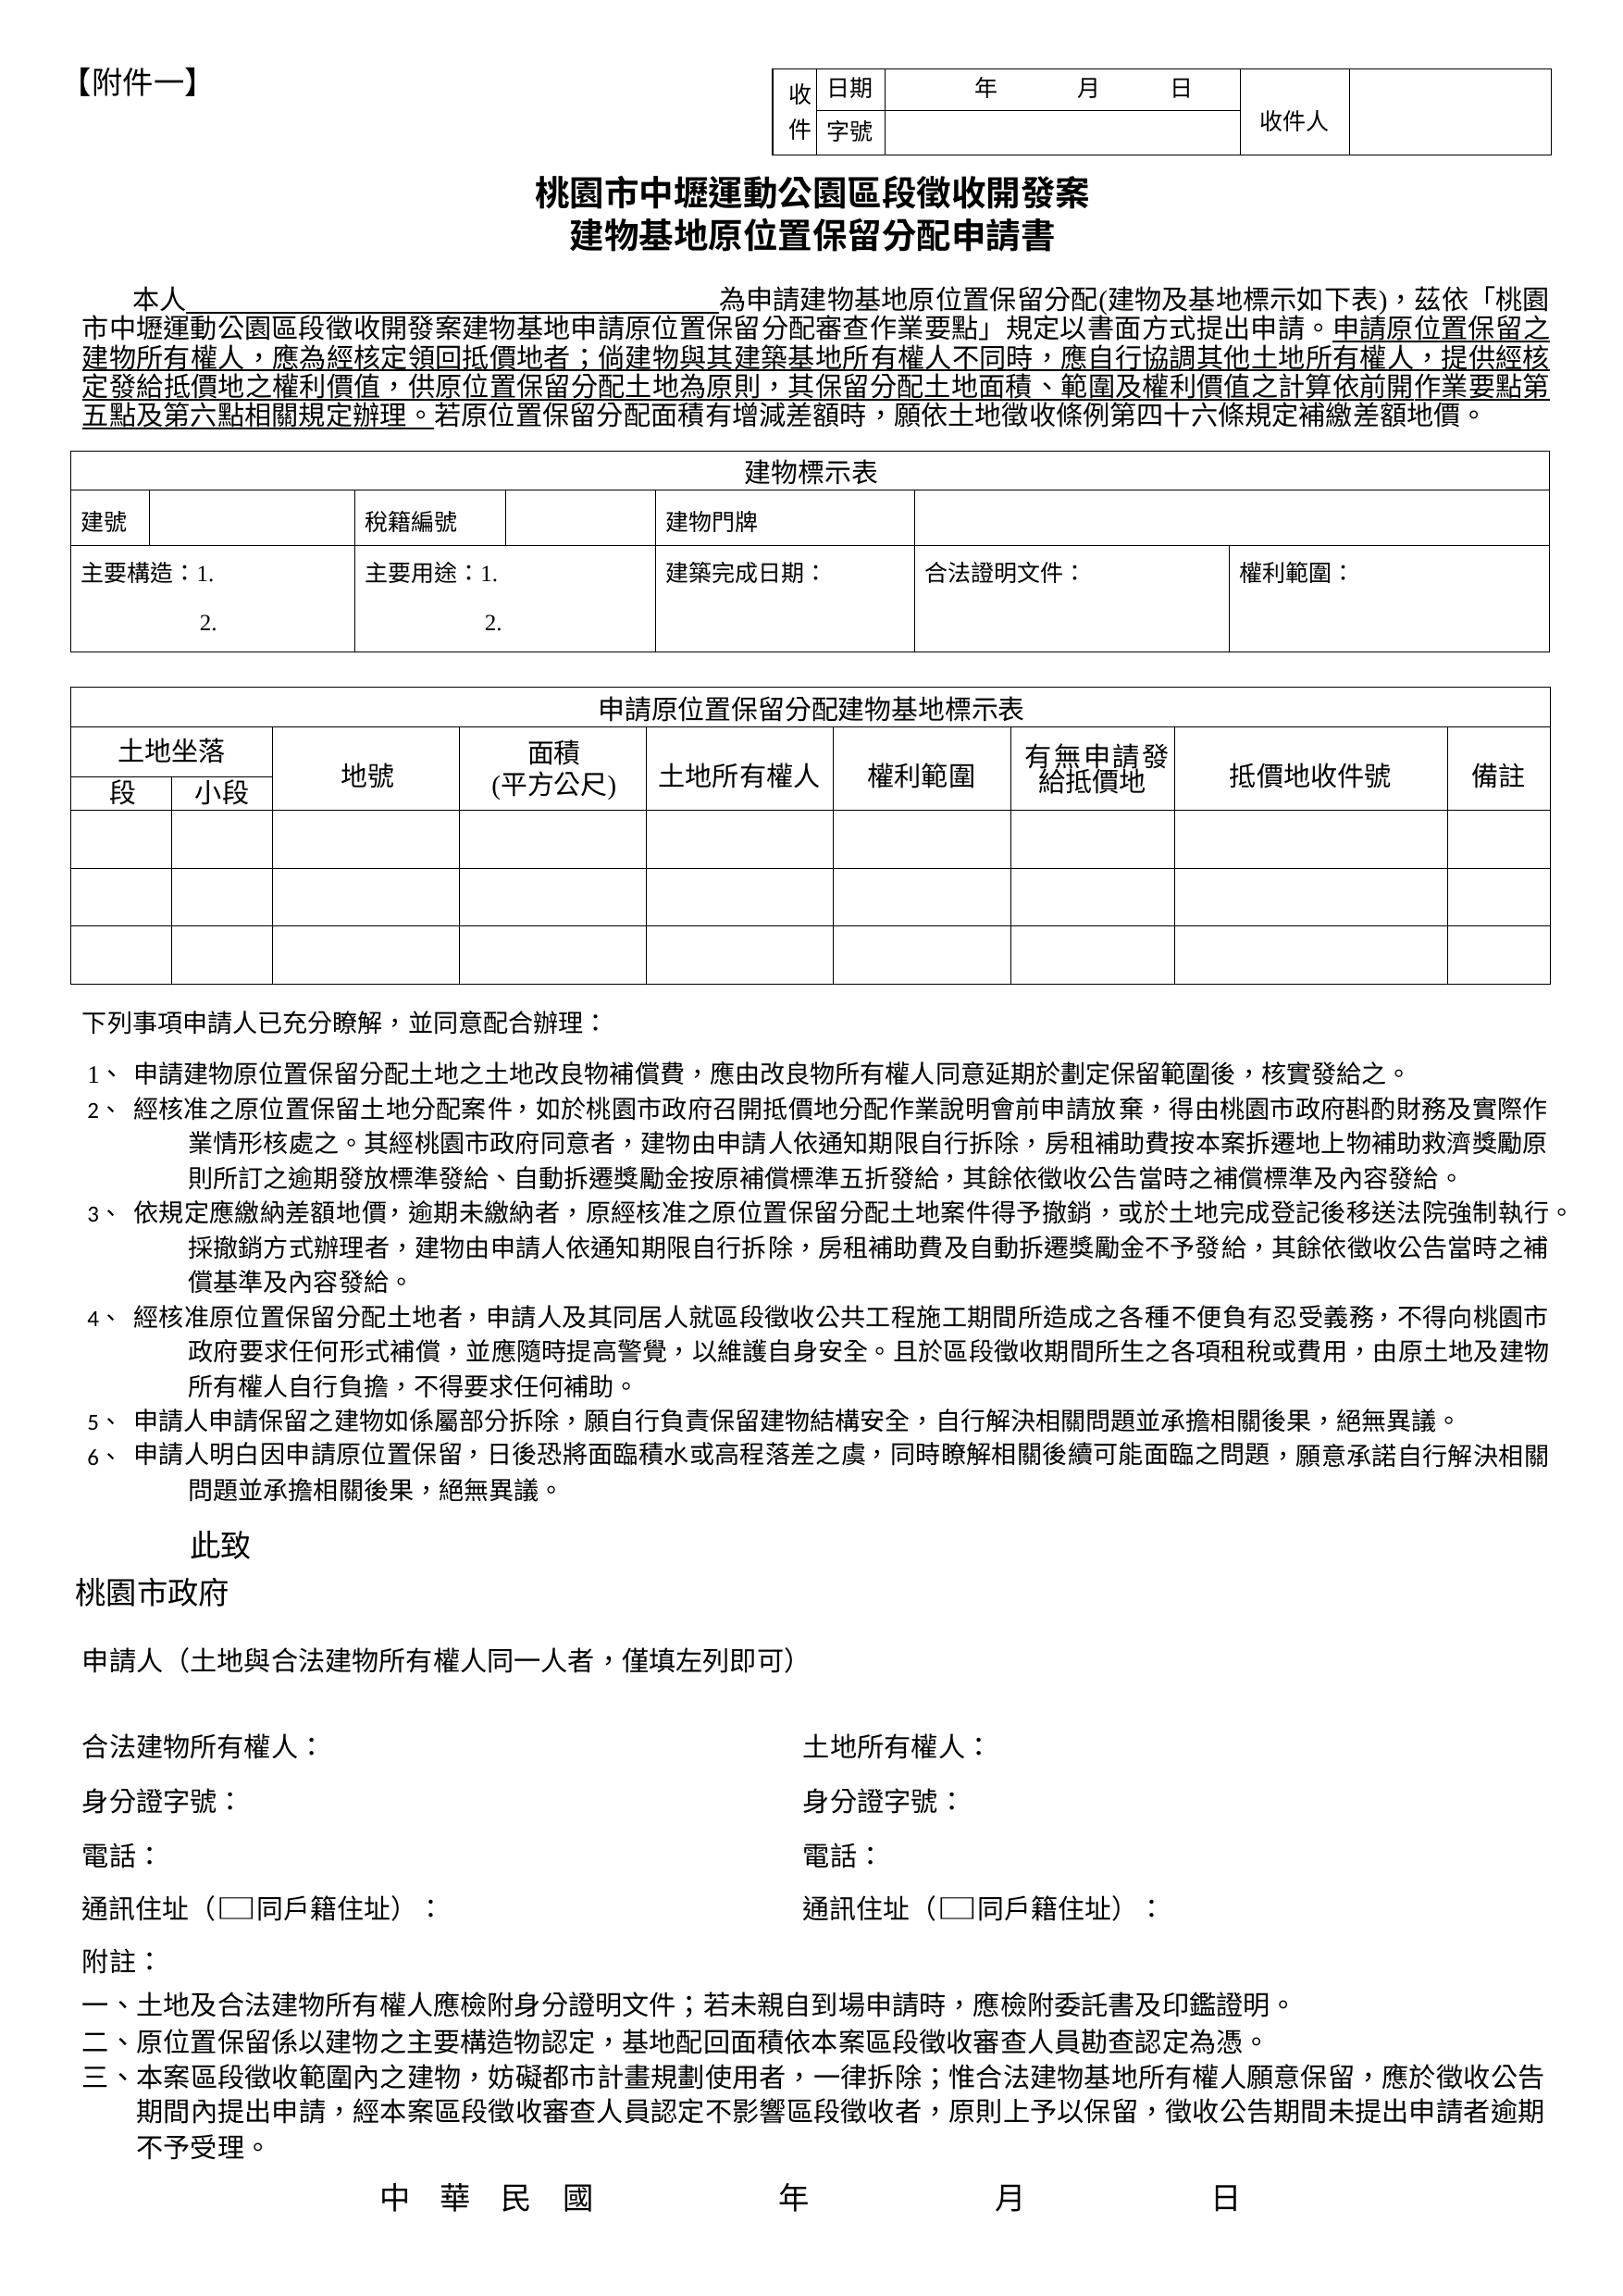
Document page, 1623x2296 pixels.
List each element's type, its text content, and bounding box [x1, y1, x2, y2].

text 申請人（土地與合法建物所有權人同一人者，僅填左列即可） [82, 1643, 1565, 1677]
table_cell [506, 490, 655, 545]
list 經核准原位置保留分配土地者，申請人及其同居人就區段徵收公共工程施工期間所造成之各種不便負有忍受義務，不得向桃園市政府要求任何形式補償，並應隨時提高警覺，以維護自身安全。且於區段徵收期間所生之各項租稅或費用，由原土地及建物所有權人自行負擔，不得要求任何補助。 [87, 1298, 1549, 1403]
text 不予受理。 [136, 2128, 1566, 2164]
table_cell 主要用途：1. 2. [355, 546, 655, 652]
list 經核准之原位置保留土地分配案件，如於桃園市政府召開抵價地分配作業說明會前申請放棄，得由桃園市政府斟酌財務及實際作業情形核處之。其經桃園市政府同意者，建物由申請人依通知期限自行拆除，房租補助費按本案拆遷地上物補助救濟獎勵原則所訂之逾期發放標準發給、自動拆遷獎勵金按原補償標準五折發給，其餘依徵收公告當時之補償標準及內容發給。 [87, 1090, 1549, 1195]
table_cell [1448, 926, 1550, 984]
table_cell [172, 811, 272, 868]
table_cell 備註 [1448, 727, 1550, 810]
table_cell [1448, 869, 1550, 925]
table_cell [172, 869, 272, 925]
text 合法建物所有權人： 土地所有權人： [82, 1726, 1139, 1765]
table_cell 有無申請發 給抵價地 [1011, 727, 1174, 810]
table_cell 地號 [273, 727, 459, 810]
table_cell [834, 811, 1010, 868]
table_cell [834, 869, 1010, 925]
text 期間內提出申請，經本案區段徵收審查人員認定不影響區段徵收者，原則上予以保留，徵收公告期間未提出申請者逾期 [136, 2094, 1566, 2128]
text 通訊住址（□同戶籍住址）： 通訊住址（□同戶籍住址）： [82, 1887, 1317, 1927]
table_cell 稅籍編號 [355, 490, 505, 545]
table_cell [1175, 869, 1447, 925]
table_cell [71, 926, 171, 984]
table_cell [273, 869, 459, 925]
table_cell [460, 811, 646, 868]
table_cell 建築完成日期： [656, 546, 914, 652]
table_cell [273, 926, 459, 984]
table_cell 主要構造：1. 2. [71, 546, 354, 652]
list 申請建物原位置保留分配土地之土地改良物補償費，應由改良物所有權人同意延期於劃定保留範圍後，核實發給之。 [87, 1056, 1549, 1090]
text 【附件一】 [61, 59, 244, 99]
table_cell [1011, 869, 1174, 925]
table_cell [1011, 811, 1174, 868]
table_cell 段 [71, 777, 171, 810]
table_cell 小段 [172, 777, 272, 810]
text 一、土地及合法建物所有權人應檢附身分證明文件；若未親自到場申請時，應檢附委託書及印鑑證明。 [82, 1990, 1566, 2025]
table_cell [273, 811, 459, 868]
table_header 申請原位置保留分配建物基地標示表 [71, 688, 1550, 726]
table_cell [834, 926, 1010, 984]
text 附註： [82, 1941, 1084, 1980]
table_cell 面積 (平方公尺) [460, 727, 646, 810]
table_cell 合法證明文件： [915, 546, 1229, 652]
list 申請人明白因申請原位置保留，日後恐將面臨積水或高程落差之虞，同時瞭解相關後續可能面臨之問題，願意承諾自行解決相關問題並承擔相關後果，絕無異議。 [87, 1437, 1549, 1507]
text 桃園市政府 [59, 1564, 1565, 1608]
table_header 收件人 [1241, 69, 1349, 155]
table_cell 抵價地收件號 [1175, 727, 1447, 810]
text 中 華 民 國 年 月 日 [379, 2178, 1565, 2217]
text 身分證字號： 身分證字號： [82, 1781, 1139, 1819]
text 二、原位置保留係以建物之主要構造物認定，基地配回面積依本案區段徵收審查人員勘查認定為憑。 [82, 2025, 1566, 2059]
table_cell 建號 [71, 490, 149, 545]
table_cell [150, 490, 354, 545]
text 建物基地原位置保留分配申請書 [564, 215, 1061, 257]
list 依規定應繳納差額地價，逾期未繳納者，原經核准之原位置保留分配土地案件得予撤銷，或於土地完成登記後移送法院強制執行。採撤銷方式辦理者，建物由申請人依通知期限自行拆除，房租補助費及自動拆遷獎勵金不予發給，其餘依徵收公告當時之補償基準及內容發給。 [87, 1195, 1549, 1298]
text 下列事項申請人已充分瞭解，並同意配合辦理： [82, 1006, 1565, 1038]
text 此致 [190, 1526, 1565, 1564]
table_cell 建物門牌 [656, 490, 914, 545]
table_cell [647, 926, 833, 984]
list 申請人申請保留之建物如係屬部分拆除，願自行負責保留建物結構安全，自行解決相關問題並承擔相關後果，絕無異議。 [87, 1403, 1549, 1437]
text 三、本案區段徵收範圍內之建物，妨礙都市計畫規劃使用者，一律拆除；惟合法建物基地所有權人願意保留，應於徵收公告 [82, 2059, 1566, 2094]
table_header 建物標示表 [71, 452, 1549, 490]
table_cell [1175, 926, 1447, 984]
table_cell [1011, 926, 1174, 984]
table_cell [647, 811, 833, 868]
text 定發給抵價地之權利價值，供原位置保留分配土地為原則，其保留分配土地面積、範圍及權利價值之計算依前開作業要點第 [82, 371, 1550, 399]
table_cell [172, 926, 272, 984]
table_header 年 月 日 [886, 69, 1240, 110]
text 電話： 電話： [82, 1835, 1057, 1874]
table_cell 字號 [817, 111, 885, 155]
table_cell 權利範圍： [1230, 546, 1549, 652]
text 桃園市中壢運動公園區段徵收開發案 [526, 172, 1099, 215]
table_cell [460, 926, 646, 984]
table_cell [71, 811, 171, 868]
table_cell [1448, 811, 1550, 868]
text 五點及第六點相關規定辦理。若原位置保留分配面積有增減差額時，願依土地徵收條例第四十六條規定補繳差額地價。 [82, 401, 1550, 431]
table_cell [71, 869, 171, 925]
table_cell [915, 490, 1549, 545]
table_cell 土地坐落 [71, 727, 272, 776]
table_header 收 件 [774, 69, 816, 155]
table_header 日期 [817, 69, 885, 110]
table_cell [886, 111, 1240, 155]
table_cell [1175, 811, 1447, 868]
table_header [1350, 69, 1551, 155]
table_cell [647, 869, 833, 925]
table_cell 土地所有權人 [647, 727, 833, 810]
table_cell 權利範圍 [834, 727, 1010, 810]
text 本人 為申請建物基地原位置保留分配(建物及基地標示如下表)，茲依「桃園市中壢運動公園區段徵收開發案建物基地申請原位置保留分配審查作業要點」規定以書面方式提出申請。申請原位置保留之建物所有權人，應為經核定領回抵價地者；倘建物與其建築基地所有權人不同時，應自行協調其他土地所有權人，提供經核 [82, 286, 1550, 369]
table_cell [460, 869, 646, 925]
